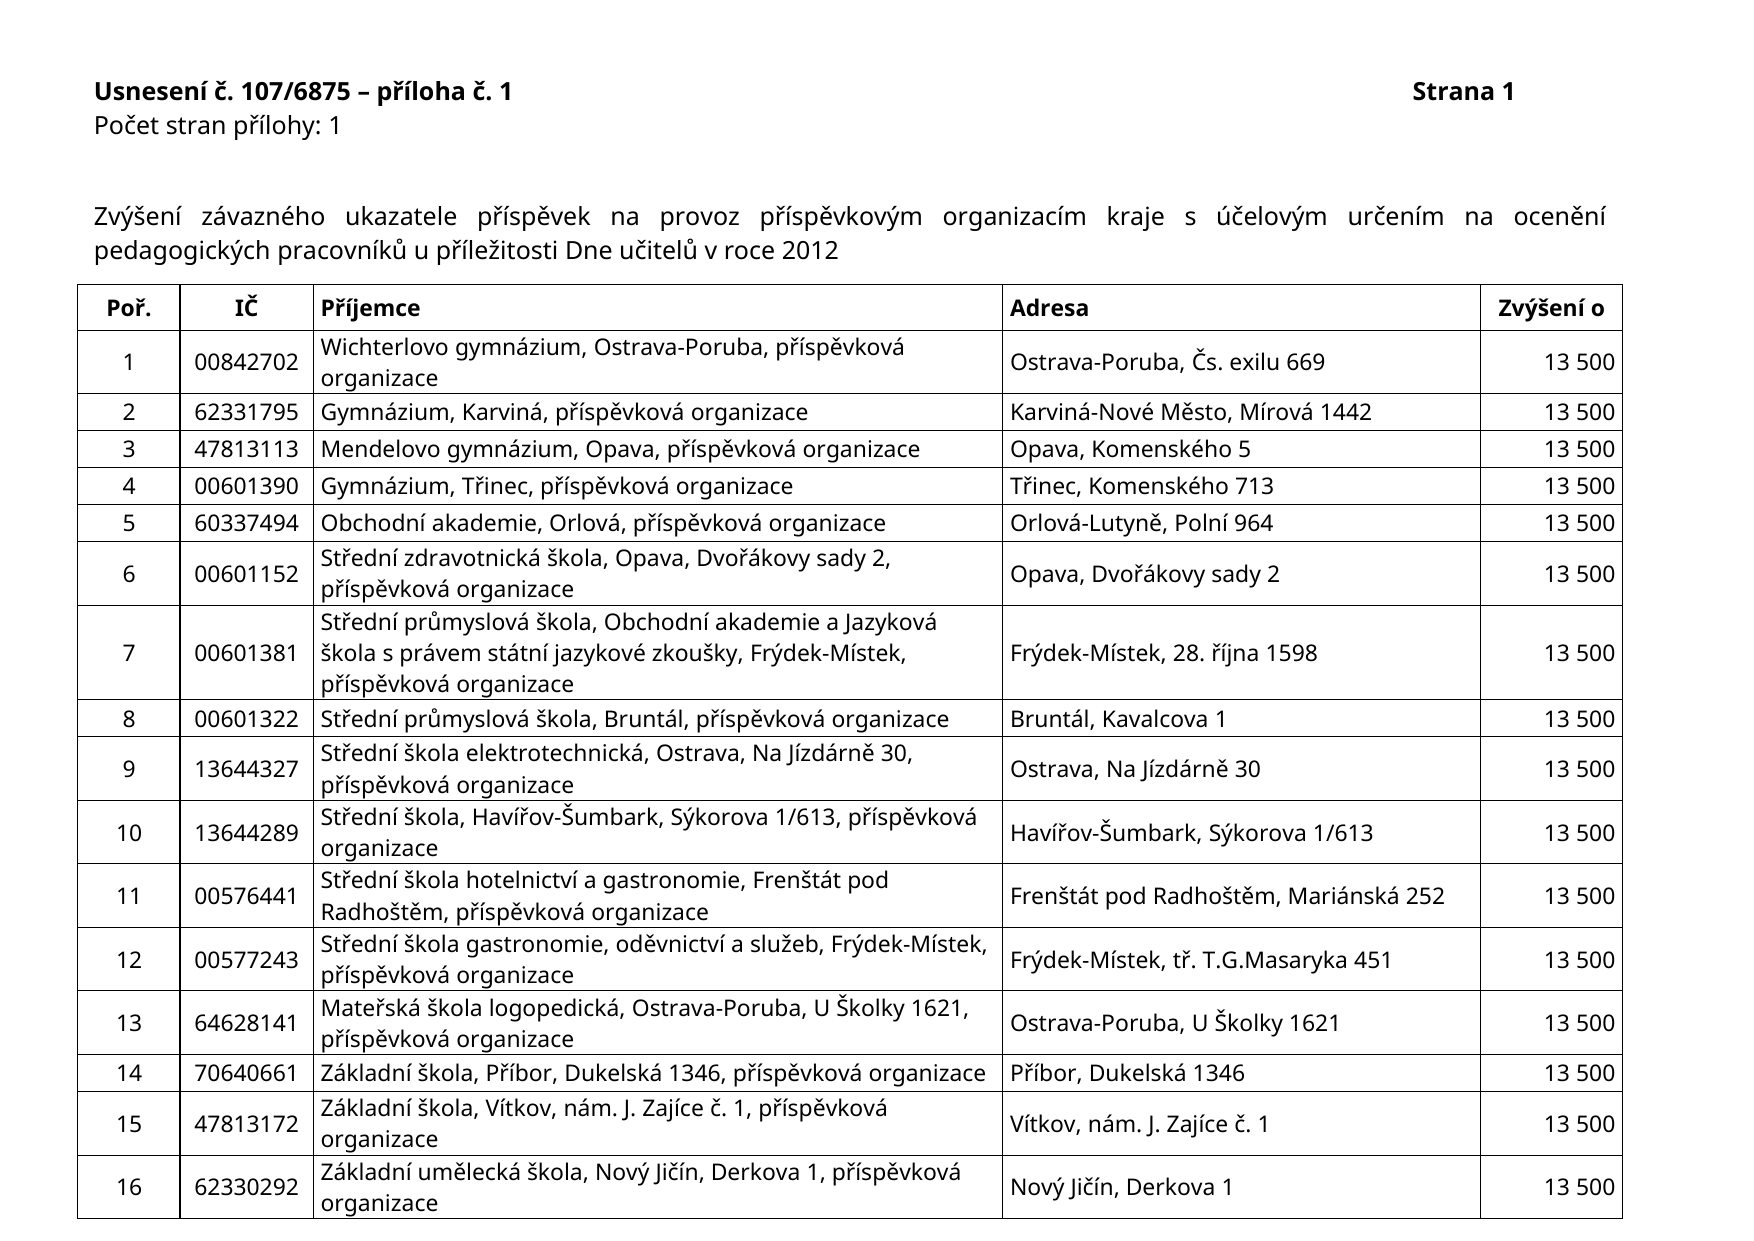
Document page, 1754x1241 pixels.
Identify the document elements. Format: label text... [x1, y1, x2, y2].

table_cell 1 [78, 331, 179, 393]
table_cell Karviná-Nové Město, Mírová 1442 [1003, 394, 1480, 430]
table_cell 13 500 [1481, 928, 1622, 990]
table_header IČ [181, 285, 313, 329]
table_cell Základní škola, Příbor, Dukelská 1346, příspěvková organizace [314, 1055, 1002, 1091]
table_cell 15 [78, 1092, 179, 1154]
table_cell Mateřská škola logopedická, Ostrava-Poruba, U Školky 1621, příspěvková organizace [314, 991, 1002, 1054]
table_cell 13 500 [1481, 468, 1622, 504]
table_cell Ostrava-Poruba, U Školky 1621 [1003, 991, 1480, 1054]
table_cell Střední škola hotelnictví a gastronomie, Frenštát pod Radhoštěm, příspěvková organizace [314, 864, 1002, 927]
table_header Příjemce [314, 285, 1002, 329]
table_cell Třinec, Komenského 713 [1003, 468, 1480, 504]
table_cell Wichterlovo gymnázium, Ostrava-Poruba, příspěvková organizace [314, 331, 1002, 393]
table_cell 13 500 [1481, 700, 1622, 736]
table_cell Obchodní akademie, Orlová, příspěvková organizace [314, 505, 1002, 541]
table_header Zvýšení o [1481, 285, 1622, 329]
table_cell 00842702 [181, 331, 313, 393]
table_cell 13 500 [1481, 394, 1622, 430]
table_cell Bruntál, Kavalcova 1 [1003, 700, 1480, 736]
table_cell Základní umělecká škola, Nový Jičín, Derkova 1, příspěvková organizace [314, 1156, 1002, 1218]
table_cell Střední zdravotnická škola, Opava, Dvořákovy sady 2, příspěvková organizace [314, 542, 1002, 604]
table_cell 70640661 [181, 1055, 313, 1091]
table_cell 3 [78, 431, 179, 467]
table_cell Vítkov, nám. J. Zajíce č. 1 [1003, 1092, 1480, 1154]
table_header Adresa [1003, 285, 1480, 329]
table_cell Frenštát pod Radhoštěm, Mariánská 252 [1003, 864, 1480, 927]
table_cell 13644289 [181, 801, 313, 863]
table_cell Střední průmyslová škola, Obchodní akademie a Jazyková škola s právem státní jazykové zkoušky, Frýdek-Místek, příspěvková organizace [314, 606, 1002, 699]
table_cell Střední škola, Havířov-Šumbark, Sýkorova 1/613, příspěvková organizace [314, 801, 1002, 863]
table_cell Opava, Dvořákovy sady 2 [1003, 542, 1480, 604]
table_cell 9 [78, 737, 179, 800]
table_cell 8 [78, 700, 179, 736]
table_cell Střední průmyslová škola, Bruntál, příspěvková organizace [314, 700, 1002, 736]
table_cell 13 500 [1481, 801, 1622, 863]
table_header Poř. [78, 285, 179, 329]
table_cell Havířov-Šumbark, Sýkorova 1/613 [1003, 801, 1480, 863]
table_cell 64628141 [181, 991, 313, 1054]
table_cell Gymnázium, Třinec, příspěvková organizace [314, 468, 1002, 504]
table_cell 2 [78, 394, 179, 430]
table_cell 13 500 [1481, 331, 1622, 393]
table_cell Frýdek-Místek, 28. října 1598 [1003, 606, 1480, 699]
table_cell 00601152 [181, 542, 313, 604]
table_cell 6 [78, 542, 179, 604]
table_cell 47813172 [181, 1092, 313, 1154]
table_cell 5 [78, 505, 179, 541]
table_cell 10 [78, 801, 179, 863]
table_cell Střední škola gastronomie, oděvnictví a služeb, Frýdek-Místek, příspěvková organizace [314, 928, 1002, 990]
text Zvýšení závazného ukazatele příspěvek na provoz příspěvkovým organizacím kraje s účelovým určením na ocenění pedagogických pracovníků u příležitosti Dne učitelů v roce 2012 [94, 199, 1606, 267]
table_cell 00601381 [181, 606, 313, 699]
table_cell 13 500 [1481, 505, 1622, 541]
table_cell 62330292 [181, 1156, 313, 1218]
table_cell 13 500 [1481, 864, 1622, 927]
table_cell 16 [78, 1156, 179, 1218]
table_cell 00577243 [181, 928, 313, 990]
table_cell 12 [78, 928, 179, 990]
table_cell 47813113 [181, 431, 313, 467]
table_cell Frýdek-Místek, tř. T.G.Masaryka 451 [1003, 928, 1480, 990]
table_cell 13 500 [1481, 606, 1622, 699]
table_cell 4 [78, 468, 179, 504]
table_cell Základní škola, Vítkov, nám. J. Zajíce č. 1, příspěvková organizace [314, 1092, 1002, 1154]
table_cell Orlová-Lutyně, Polní 964 [1003, 505, 1480, 541]
table_cell 13 500 [1481, 1156, 1622, 1218]
table_cell 11 [78, 864, 179, 927]
table_cell 13 500 [1481, 542, 1622, 604]
table_cell 14 [78, 1055, 179, 1091]
table_cell Mendelovo gymnázium, Opava, příspěvková organizace [314, 431, 1002, 467]
table_cell 00601390 [181, 468, 313, 504]
table_cell Příbor, Dukelská 1346 [1003, 1055, 1480, 1091]
table_cell 00601322 [181, 700, 313, 736]
table_cell 62331795 [181, 394, 313, 430]
table_cell Opava, Komenského 5 [1003, 431, 1480, 467]
table_cell 60337494 [181, 505, 313, 541]
table_cell 00576441 [181, 864, 313, 927]
table_cell 13644327 [181, 737, 313, 800]
table_cell 13 500 [1481, 737, 1622, 800]
table_cell 13 [78, 991, 179, 1054]
table_cell 13 500 [1481, 1055, 1622, 1091]
table_cell Střední škola elektrotechnická, Ostrava, Na Jízdárně 30, příspěvková organizace [314, 737, 1002, 800]
table_cell Nový Jičín, Derkova 1 [1003, 1156, 1480, 1218]
table_cell Ostrava-Poruba, Čs. exilu 669 [1003, 331, 1480, 393]
table_cell 13 500 [1481, 991, 1622, 1054]
table_cell 7 [78, 606, 179, 699]
table_cell 13 500 [1481, 1092, 1622, 1154]
table_cell 13 500 [1481, 431, 1622, 467]
table_cell Ostrava, Na Jízdárně 30 [1003, 737, 1480, 800]
table_cell Gymnázium, Karviná, příspěvková organizace [314, 394, 1002, 430]
